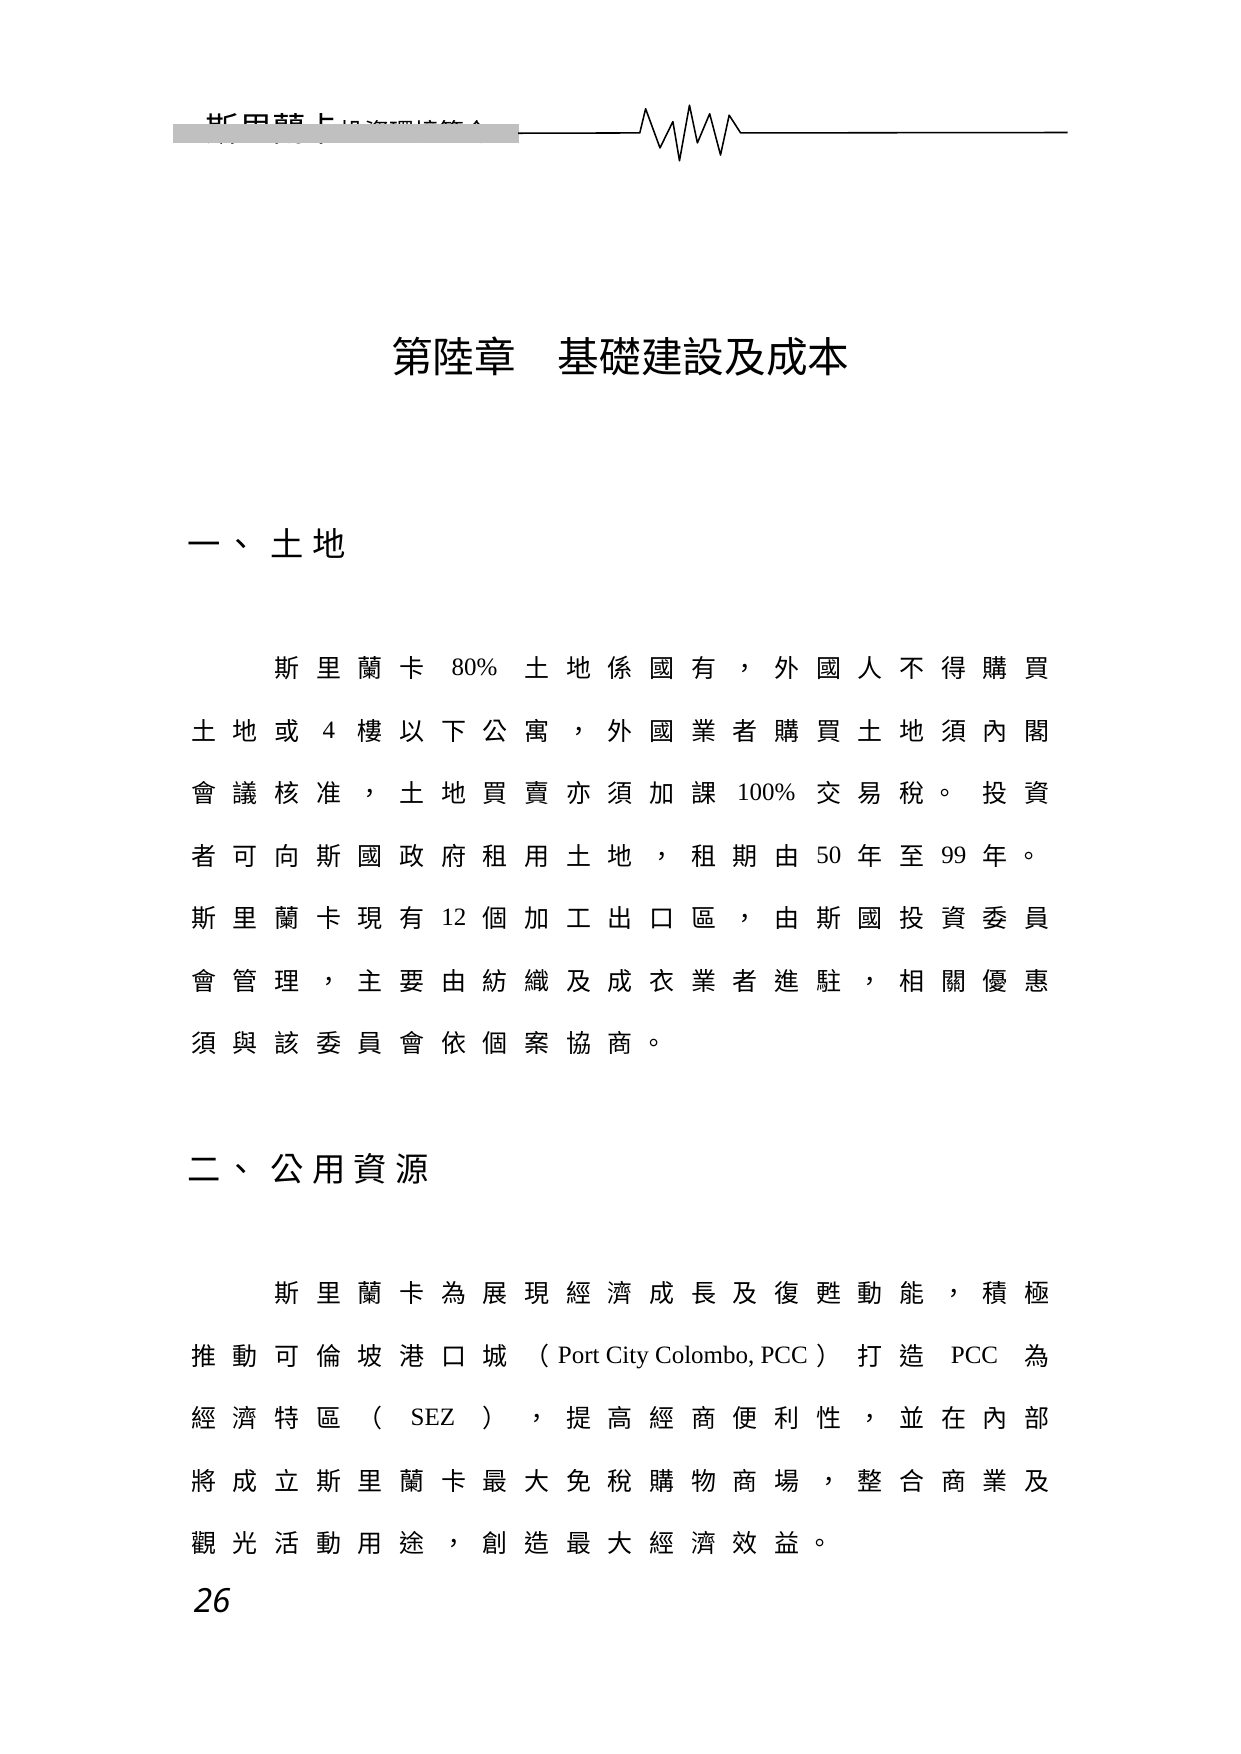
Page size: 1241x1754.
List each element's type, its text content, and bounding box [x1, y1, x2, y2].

text 一、土地 [183, 500, 1058, 563]
text 斯里蘭卡為展現經濟成長及復甦動能，積極推動可倫坡港口城（Port City Colombo, PCC）打造PCC為經濟特區（SEZ），提高經商便利性，並在內部將成立斯里蘭卡最大免稅購物商場，整合商業及觀光活動用途，創造最大經濟效益。 [183, 1250, 1058, 1563]
text 第陸章 基礎建設及成本 [183, 313, 1058, 375]
text 斯里蘭卡80%土地係國有，外國人不得購買土地或4樓以下公寓，外國業者購買土地須內閣會議核准，土地買賣亦須加課100%交易稅。投資者可向斯國政府租用土地，租期由50年至99年。斯里蘭卡現有12個加工出口區，由斯國投資委員會管理，主要由紡織及成衣業者進駐，相關優惠須與該委員會依個案協商。 [183, 625, 1058, 1063]
text 二、公用資源 [183, 1125, 1058, 1188]
